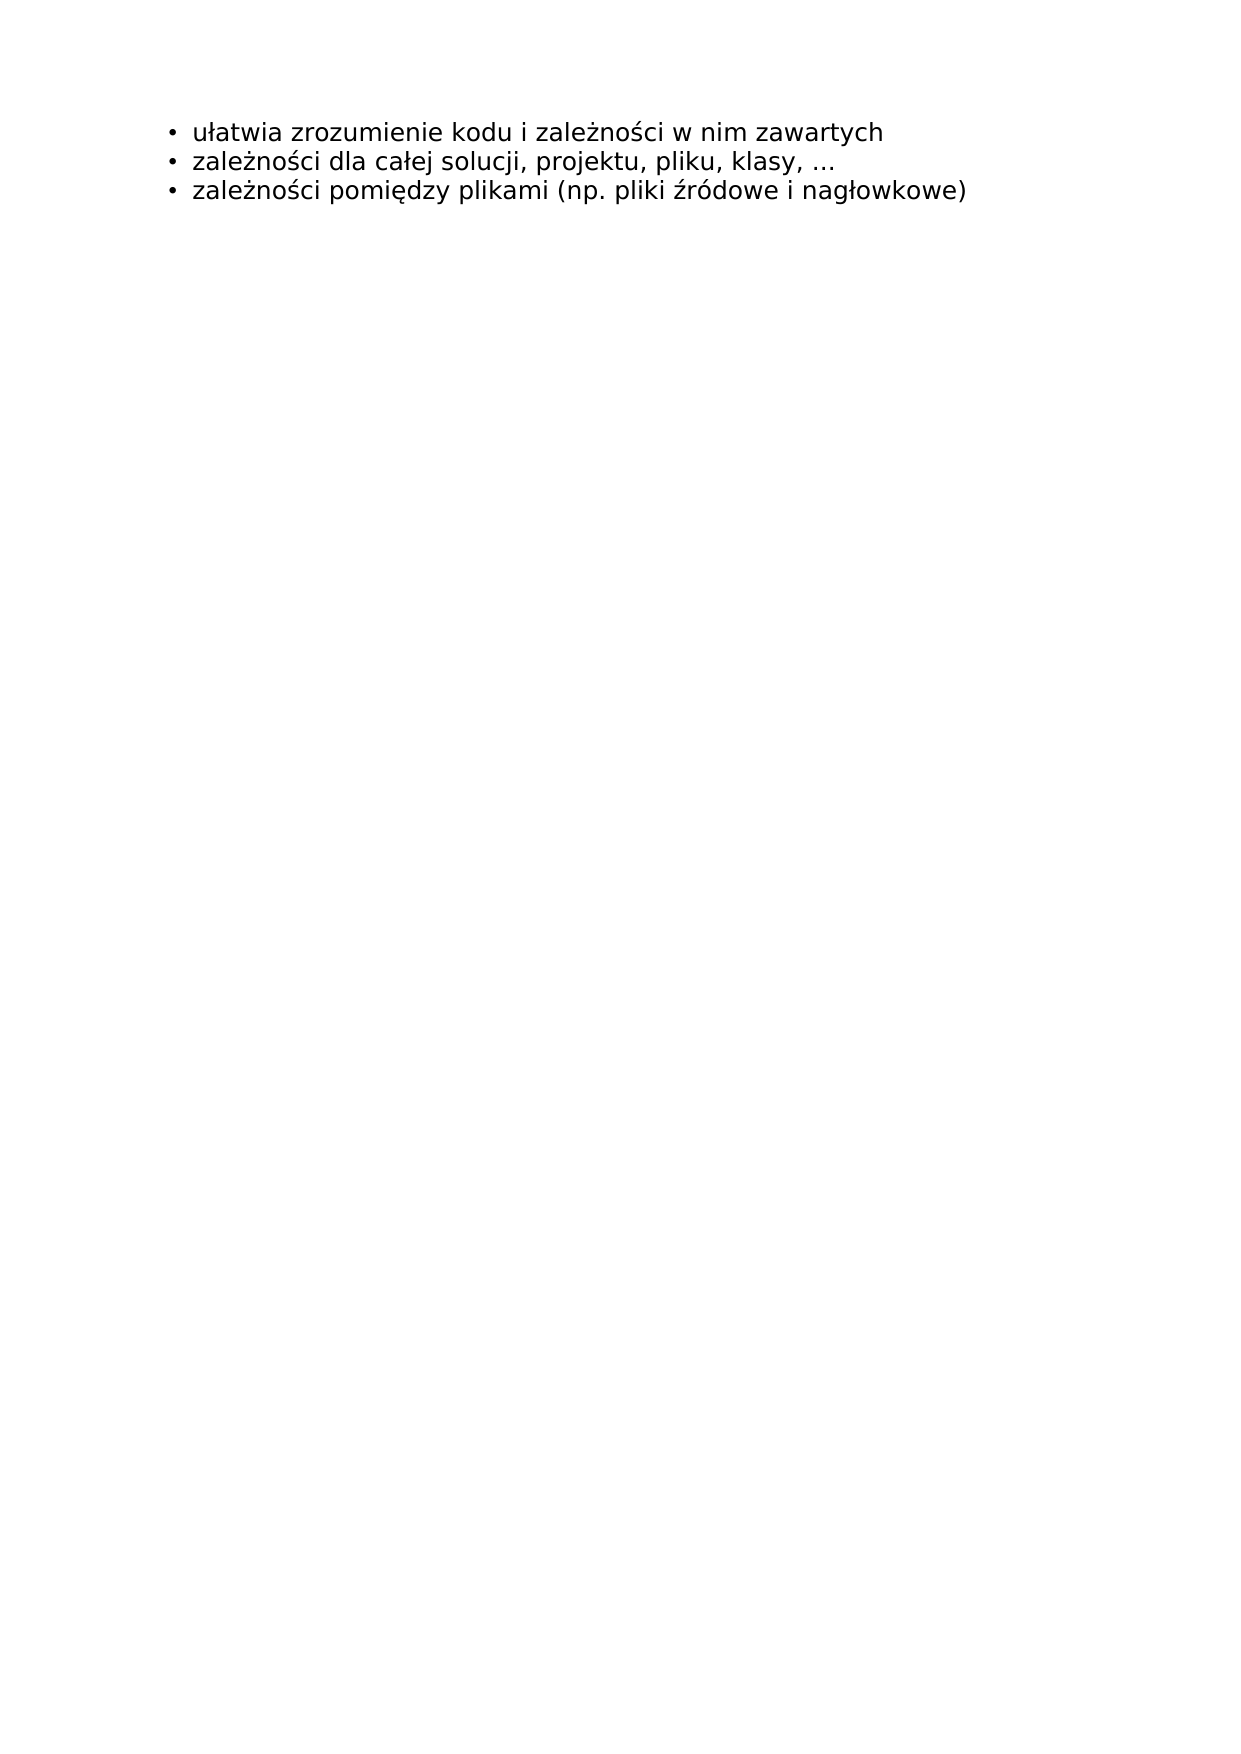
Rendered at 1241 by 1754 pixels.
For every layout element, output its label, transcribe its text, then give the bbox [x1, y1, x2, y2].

list zależności pomiędzy plikami (np. pliki źródowe i nagłowkowe) [177, 176, 1122, 206]
list zależności dla całej solucji, projektu, pliku, klasy, ... [177, 147, 1122, 176]
list ułatwia zrozumienie kodu i zależności w nim zawartych [177, 118, 1122, 147]
